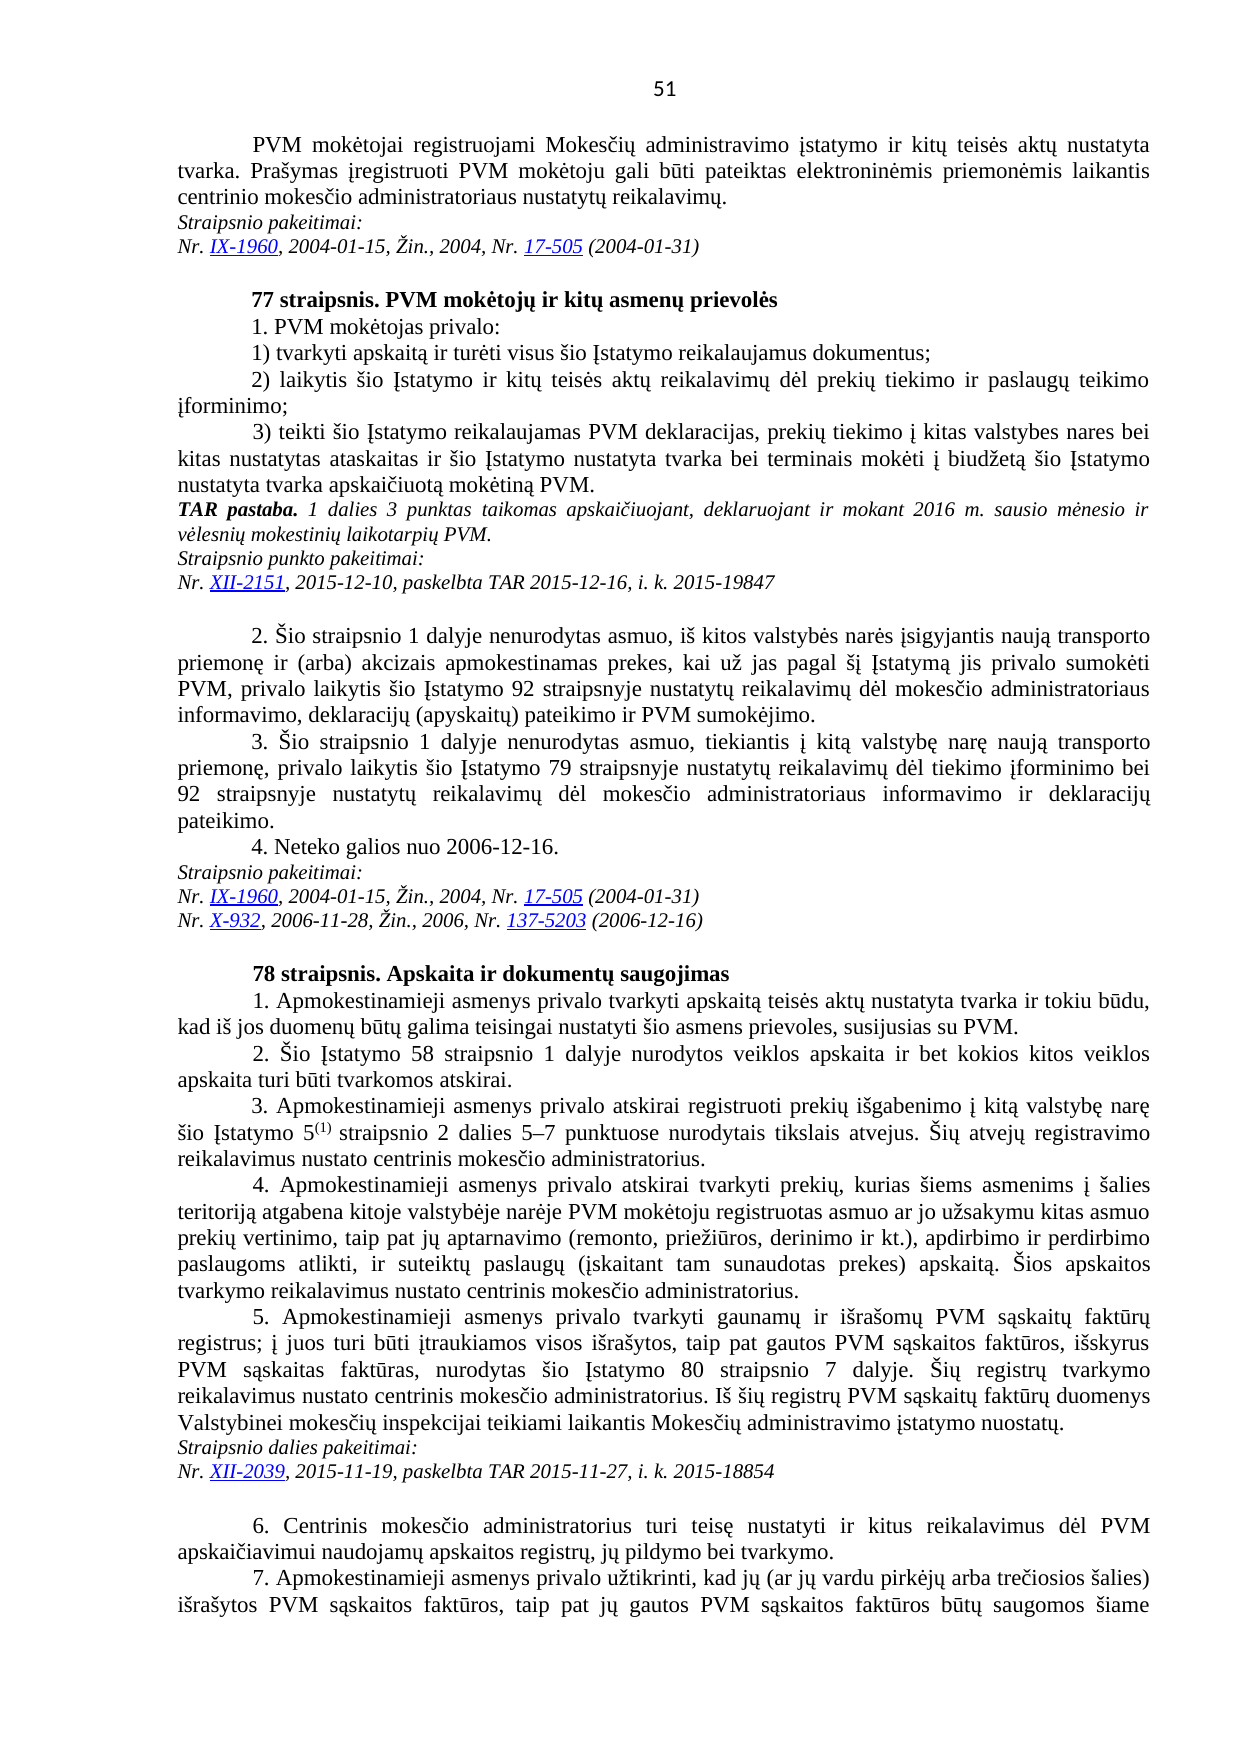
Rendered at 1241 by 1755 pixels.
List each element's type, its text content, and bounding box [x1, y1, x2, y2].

text Nr. X-932, 2006-11-28, Žin., 2006, Nr. 137-5203 (2006-12-16) [177, 908, 1152, 932]
text 5. Apmokestinamieji asmenys privalo tvarkyti gaunamų ir išrašomų PVM sąskaitų faktūrų registrus; į juos turi būti įtraukiamos visos išrašytos, taip pat gautos PVM sąskaitos faktūros, išskyrus PVM sąskaitas faktūras, nurodytas šio Įstatymo 80 straipsnio 7 dalyje. Šių registrų tvarkymo reikalavimus nustato centrinis mokesčio administratorius. Iš šių registrų PVM sąskaitų faktūrų duomenys Valstybinei mokesčių inspekcijai teikiami laikantis Mokesčių administravimo įstatymo nuostatų. [177, 1303, 1152, 1435]
text Straipsnio dalies pakeitimai: [177, 1435, 1152, 1459]
text 2) laikytis šio Įstatymo ir kitų teisės aktų reikalavimų dėl prekių tiekimo ir paslaugų teikimo įforminimo; [177, 366, 1152, 418]
text TAR pastaba. 1 dalies 3 punktas taikomas apskaičiuojant, deklaruojant ir mokant 2016 m. sausio mėnesio ir vėlesnių mokestinių laikotarpių PVM. [177, 497, 1152, 546]
text Nr. IX-1960, 2004-01-15, Žin., 2004, Nr. 17-505 (2004-01-31) [177, 234, 1152, 258]
text 77 straipsnis. PVM mokėtojų ir kitų asmenų prievolės [177, 287, 1152, 313]
text 1. Apmokestinamieji asmenys privalo tvarkyti apskaitą teisės aktų nustatyta tvarka ir tokiu būdu, kad iš jos duomenų būtų galima teisingai nustatyti šio asmens prievoles, susijusias su PVM. [177, 987, 1152, 1039]
text Straipsnio pakeitimai: [177, 210, 1152, 234]
text 78 straipsnis. Apskaita ir dokumentų saugojimas [177, 961, 1152, 987]
text 2. Šio Įstatymo 58 straipsnio 1 dalyje nurodytos veiklos apskaita ir bet kokios kitos veiklos apskaita turi būti tvarkomos atskirai. [177, 1039, 1152, 1092]
text Nr. XII-2039, 2015-11-19, paskelbta TAR 2015-11-27, i. k. 2015-18854 [177, 1459, 1152, 1483]
text 7. Apmokestinamieji asmenys privalo užtikrinti, kad jų (ar jų vardu pirkėjų arba trečiosios šalies) išrašytos PVM sąskaitos faktūros, taip pat jų gautos PVM sąskaitos faktūros būtų saugomos šiame [177, 1564, 1152, 1617]
text Straipsnio punkto pakeitimai: [177, 546, 1152, 569]
text PVM mokėtojai registruojami Mokesčių administravimo įstatymo ir kitų teisės aktų nustatyta tvarka. Prašymas įregistruoti PVM mokėtoju gali būti pateiktas elektroninėmis priemonėmis laikantis centrinio mokesčio administratoriaus nustatytų reikalavimų. [177, 131, 1152, 210]
text 6. Centrinis mokesčio administratorius turi teisę nustatyti ir kitus reikalavimus dėl PVM apskaičiavimui naudojamų apskaitos registrų, jų pildymo bei tvarkymo. [177, 1512, 1152, 1564]
text 2. Šio straipsnio 1 dalyje nenurodytas asmuo, iš kitos valstybės narės įsigyjantis naują transporto priemonę ir (arba) akcizais apmokestinamas prekes, kai už jas pagal šį Įstatymą jis privalo sumokėti PVM, privalo laikytis šio Įstatymo 92 straipsnyje nustatytų reikalavimų dėl mokesčio administratoriaus informavimo, deklaracijų (apyskaitų) pateikimo ir PVM sumokėjimo. [177, 622, 1152, 728]
text Nr. IX-1960, 2004-01-15, Žin., 2004, Nr. 17-505 (2004-01-31) [177, 884, 1152, 908]
text 3. Šio straipsnio 1 dalyje nenurodytas asmuo, tiekiantis į kitą valstybę narę naują transporto priemonę, privalo laikytis šio Įstatymo 79 straipsnyje nustatytų reikalavimų dėl tiekimo įforminimo bei 92 straipsnyje nustatytų reikalavimų dėl mokesčio administratoriaus informavimo ir deklaracijų pateikimo. [177, 728, 1152, 833]
text 1) tvarkyti apskaitą ir turėti visus šio Įstatymo reikalaujamus dokumentus; [177, 339, 1152, 366]
text Straipsnio pakeitimai: [177, 859, 1152, 884]
text Nr. XII-2151, 2015-12-10, paskelbta TAR 2015-12-16, i. k. 2015-19847 [177, 569, 1152, 594]
text 4. Apmokestinamieji asmenys privalo atskirai tvarkyti prekių, kurias šiems asmenims į šalies teritoriją atgabena kitoje valstybėje narėje PVM mokėtoju registruotas asmuo ar jo užsakymu kitas asmuo prekių vertinimo, taip pat jų aptarnavimo (remonto, priežiūros, derinimo ir kt.), apdirbimo ir perdirbimo paslaugoms atlikti, ir suteiktų paslaugų (įskaitant tam sunaudotas prekes) apskaitą. Šios apskaitos tvarkymo reikalavimus nustato centrinis mokesčio administratorius. [177, 1171, 1152, 1303]
text 1. PVM mokėtojas privalo: [177, 313, 1152, 339]
text 3. Apmokestinamieji asmenys privalo atskirai registruoti prekių išgabenimo į kitą valstybę narę šio Įstatymo 5(1) straipsnio 2 dalies 5–7 punktuose nurodytais tikslais atvejus. Šių atvejų registravimo reikalavimus nustato centrinis mokesčio administratorius. [177, 1092, 1152, 1171]
text 4. Neteko galios nuo 2006-12-16. [177, 833, 1152, 859]
text 3) teikti šio Įstatymo reikalaujamas PVM deklaracijas, prekių tiekimo į kitas valstybes nares bei kitas nustatytas ataskaitas ir šio Įstatymo nustatyta tvarka bei terminais mokėti į biudžetą šio Įstatymo nustatyta tvarka apskaičiuotą mokėtiną PVM. [177, 418, 1152, 497]
